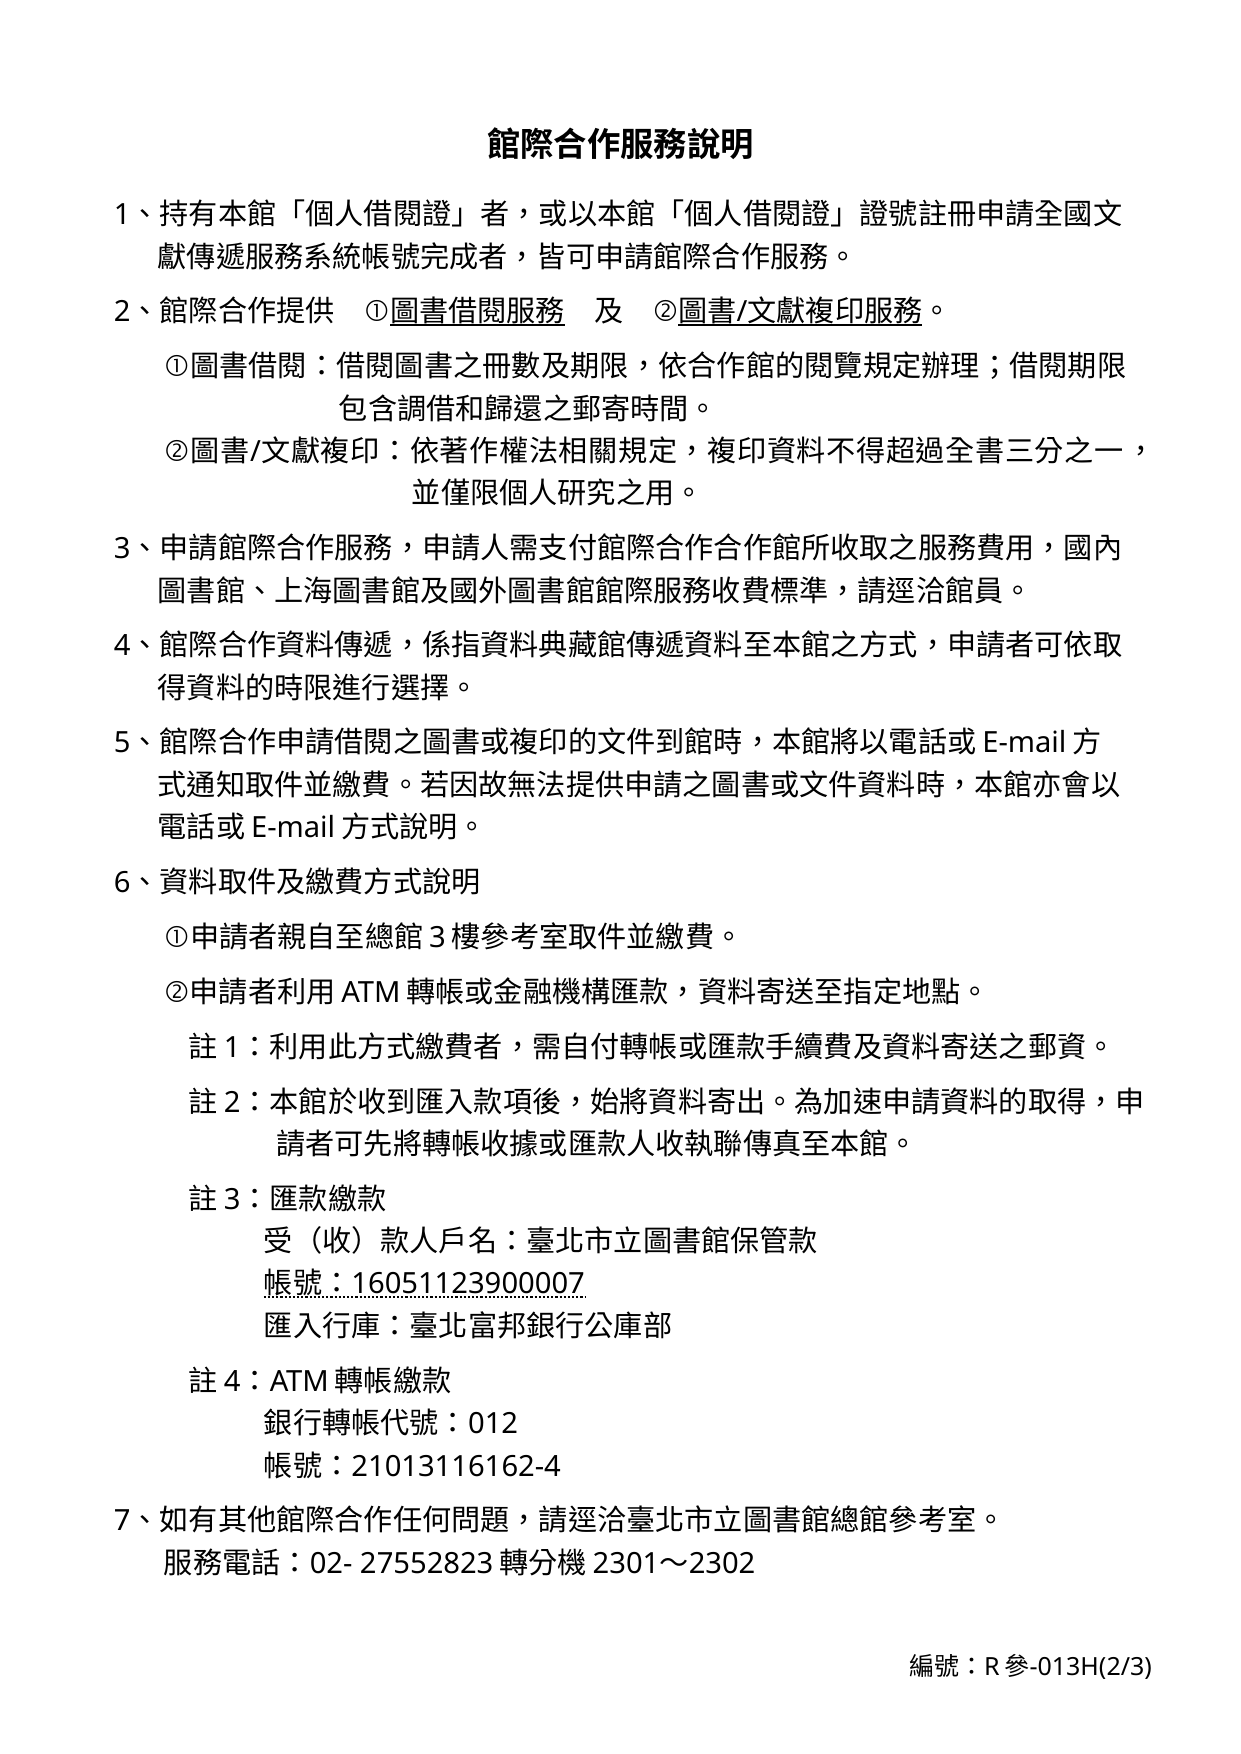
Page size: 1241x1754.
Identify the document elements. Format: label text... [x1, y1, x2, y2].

text 6、資料取件及繳費方式說明 [114, 859, 1127, 901]
text 服務電話：02- 27552823轉分機2301～2302 [164, 1539, 1152, 1582]
text 帳號：21013116162-4 [264, 1442, 1152, 1484]
text 註4：ATM轉帳繳款 [189, 1357, 1152, 1400]
text 4、館際合作資料傳遞，係指資料典藏館傳遞資料至本館之方式，申請者可依取得資料的時限進行選擇。 [114, 622, 1127, 707]
text 申請者親自至總館3樓參考室取件並繳費。 [164, 913, 1152, 956]
text 匯入行庫：臺北富邦銀行公庫部 [264, 1302, 1152, 1345]
text 館際合作服務說明 [89, 118, 1152, 166]
text 5、館際合作申請借閱之圖書或複印的文件到館時，本館將以電話或E-mail方式通知取件並繳費。若因故無法提供申請之圖書或文件資料時，本館亦會以電話或E-mail方式說明。 [114, 719, 1127, 846]
text 圖書/文獻複印：依著作權法相關規定，複印資料不得超過全書三分之一，並僅限個人研究之用。 [164, 427, 1127, 512]
text 圖書借閱：借閱圖書之冊數及期限，依合作館的閱覽規定辦理；借閱期限包含調借和歸還之郵寄時間。 [164, 343, 1127, 427]
text 3、申請館際合作服務，申請人需支付館際合作合作館所收取之服務費用，國內圖書館、上海圖書館及國外圖書館館際服務收費標準，請逕洽館員。 [114, 525, 1127, 609]
text 註3：匯款繳款 [189, 1175, 1152, 1218]
text 申請者利用ATM轉帳或金融機構匯款，資料寄送至指定地點。 [164, 968, 1152, 1011]
text 1、持有本館「個人借閱證」者，或以本館「個人借閱證」證號註冊申請全國文獻傳遞服務系統帳號完成者，皆可申請館際合作服務。 [114, 191, 1127, 276]
text 帳號：16051123900007 [264, 1260, 1152, 1302]
text 2、館際合作提供 圖書借閱服務 及 圖書/文獻複印服務。 [114, 288, 1127, 330]
text 受（收）款人戶名：臺北市立圖書館保管款 [264, 1218, 1152, 1260]
text 銀行轉帳代號：012 [264, 1400, 1152, 1442]
text 註1：利用此方式繳費者，需自付轉帳或匯款手續費及資料寄送之郵資。 [189, 1023, 1152, 1066]
text 註2：本館於收到匯入款項後，始將資料寄出。為加速申請資料的取得，申請者可先將轉帳收據或匯款人收執聯傳真至本館。 [189, 1078, 1152, 1163]
text 7、如有其他館際合作任何問題，請逕洽臺北市立圖書館總館參考室。 [114, 1497, 1127, 1539]
